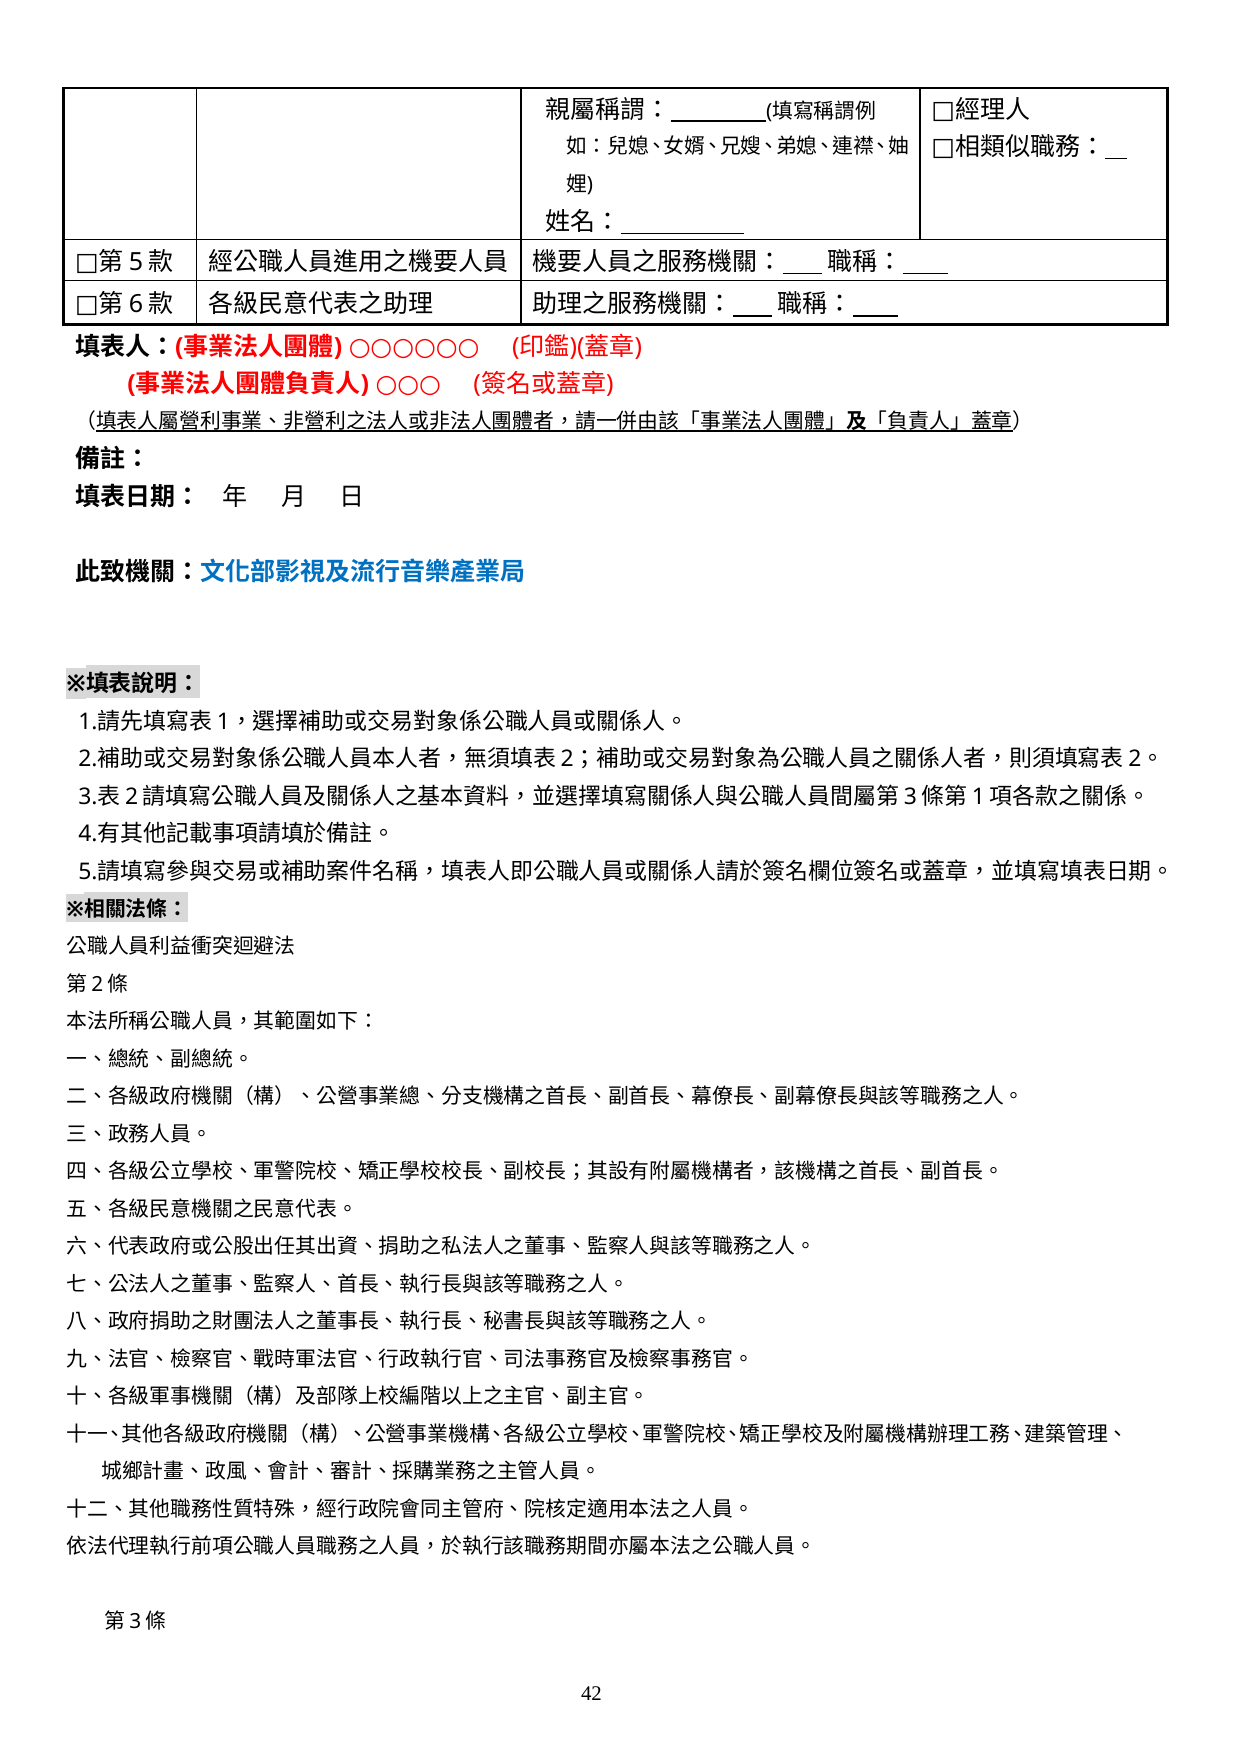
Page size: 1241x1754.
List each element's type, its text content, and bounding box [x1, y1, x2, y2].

text 備註： [75, 438, 1107, 476]
text 公職人員利益衝突迴避法 [66, 926, 1107, 963]
table_cell □第6款 [65, 281, 196, 323]
text 4.有其他記載事項請填於備註。 [66, 813, 1201, 851]
text (事業法人團體負責人) ○○○ (簽名或蓋章) [75, 363, 1107, 401]
table_cell [65, 89, 196, 238]
text 2.補助或交易對象係公職人員本人者，無須填表2；補助或交易對象為公職人員之關係人者，則須填寫表2。 [66, 738, 1201, 776]
text ※相關法條： [66, 888, 1201, 926]
text （填表人屬營利事業、非營利之法人或非法人團體者，請一併由該「事業法人團體」及「負責人」蓋章） [75, 401, 1166, 438]
text ※填表說明： [66, 663, 1107, 701]
table_cell □第5款 [65, 240, 196, 279]
text 填表日期： 年 月 日 [75, 476, 1107, 513]
text 四、各級公立學校、軍警院校、矯正學校校長、副校長；其設有附屬機構者，該機構之首長、副首長。 [66, 1151, 1107, 1188]
text 七、公法人之董事、監察人、首長、執行長與該等職務之人。 [66, 1263, 1107, 1301]
text 第2條 [66, 963, 1107, 1001]
table_cell 機要人員之服務機關： 職稱： [522, 240, 1166, 279]
table_cell 親屬稱謂： (填寫稱謂例如：兒媳、女婿、兄嫂、弟媳、連襟、妯娌) 姓名： [522, 89, 919, 238]
text 九、法官、檢察官、戰時軍法官、行政執行官、司法事務官及檢察事務官。 [66, 1338, 1107, 1376]
table_cell [197, 89, 520, 238]
text 依法代理執行前項公職人員職務之人員，於執行該職務期間亦屬本法之公職人員。 [66, 1526, 1107, 1563]
text 3.表2請填寫公職人員及關係人之基本資料，並選擇填寫關係人與公職人員間屬第3條第1項各款之關係。 [66, 776, 1201, 813]
text 第3條 [66, 1601, 1201, 1638]
table_cell □經理人 □相類似職務： [921, 89, 1166, 238]
table_cell 助理之服務機關： 職稱： [522, 281, 1166, 323]
text 此致機關：文化部影視及流行音樂產業局 [75, 551, 1107, 588]
text 六、代表政府或公股出任其出資、捐助之私法人之董事、監察人與該等職務之人。 [66, 1226, 1107, 1263]
text 十二、其他職務性質特殊，經行政院會同主管府、院核定適用本法之人員。 [66, 1488, 1107, 1526]
text 八、政府捐助之財團法人之董事長、執行長、秘書長與該等職務之人。 [66, 1301, 1107, 1338]
text 5.請填寫參與交易或補助案件名稱，填表人即公職人員或關係人請於簽名欄位簽名或蓋章，並填寫填表日期。 [66, 851, 1201, 888]
text 填表人：(事業法人團體) ○○○○○○ (印鑑)(蓋章) [75, 326, 1107, 363]
text 本法所稱公職人員，其範圍如下： [66, 1001, 1107, 1038]
text 一、總統、副總統。 [66, 1038, 1107, 1076]
table_cell 經公職人員進用之機要人員 [197, 240, 520, 279]
text 十一、其他各級政府機關（構）、公營事業機構、各級公立學校、軍警院校、矯正學校及附屬機構辦理工務、建築管理、城鄉計畫、政風、會計、審計、採購業務之主管人員。 [66, 1413, 1107, 1488]
text 1.請先填寫表1，選擇補助或交易對象係公職人員或關係人。 [66, 701, 1201, 738]
table_cell 各級民意代表之助理 [197, 281, 520, 323]
text 二、各級政府機關（構）、公營事業總、分支機構之首長、副首長、幕僚長、副幕僚長與該等職務之人。 [66, 1076, 1107, 1113]
text 五、各級民意機關之民意代表。 [66, 1188, 1107, 1226]
text 十、各級軍事機關（構）及部隊上校編階以上之主官、副主官。 [66, 1376, 1107, 1413]
text 三、政務人員。 [66, 1113, 1107, 1151]
